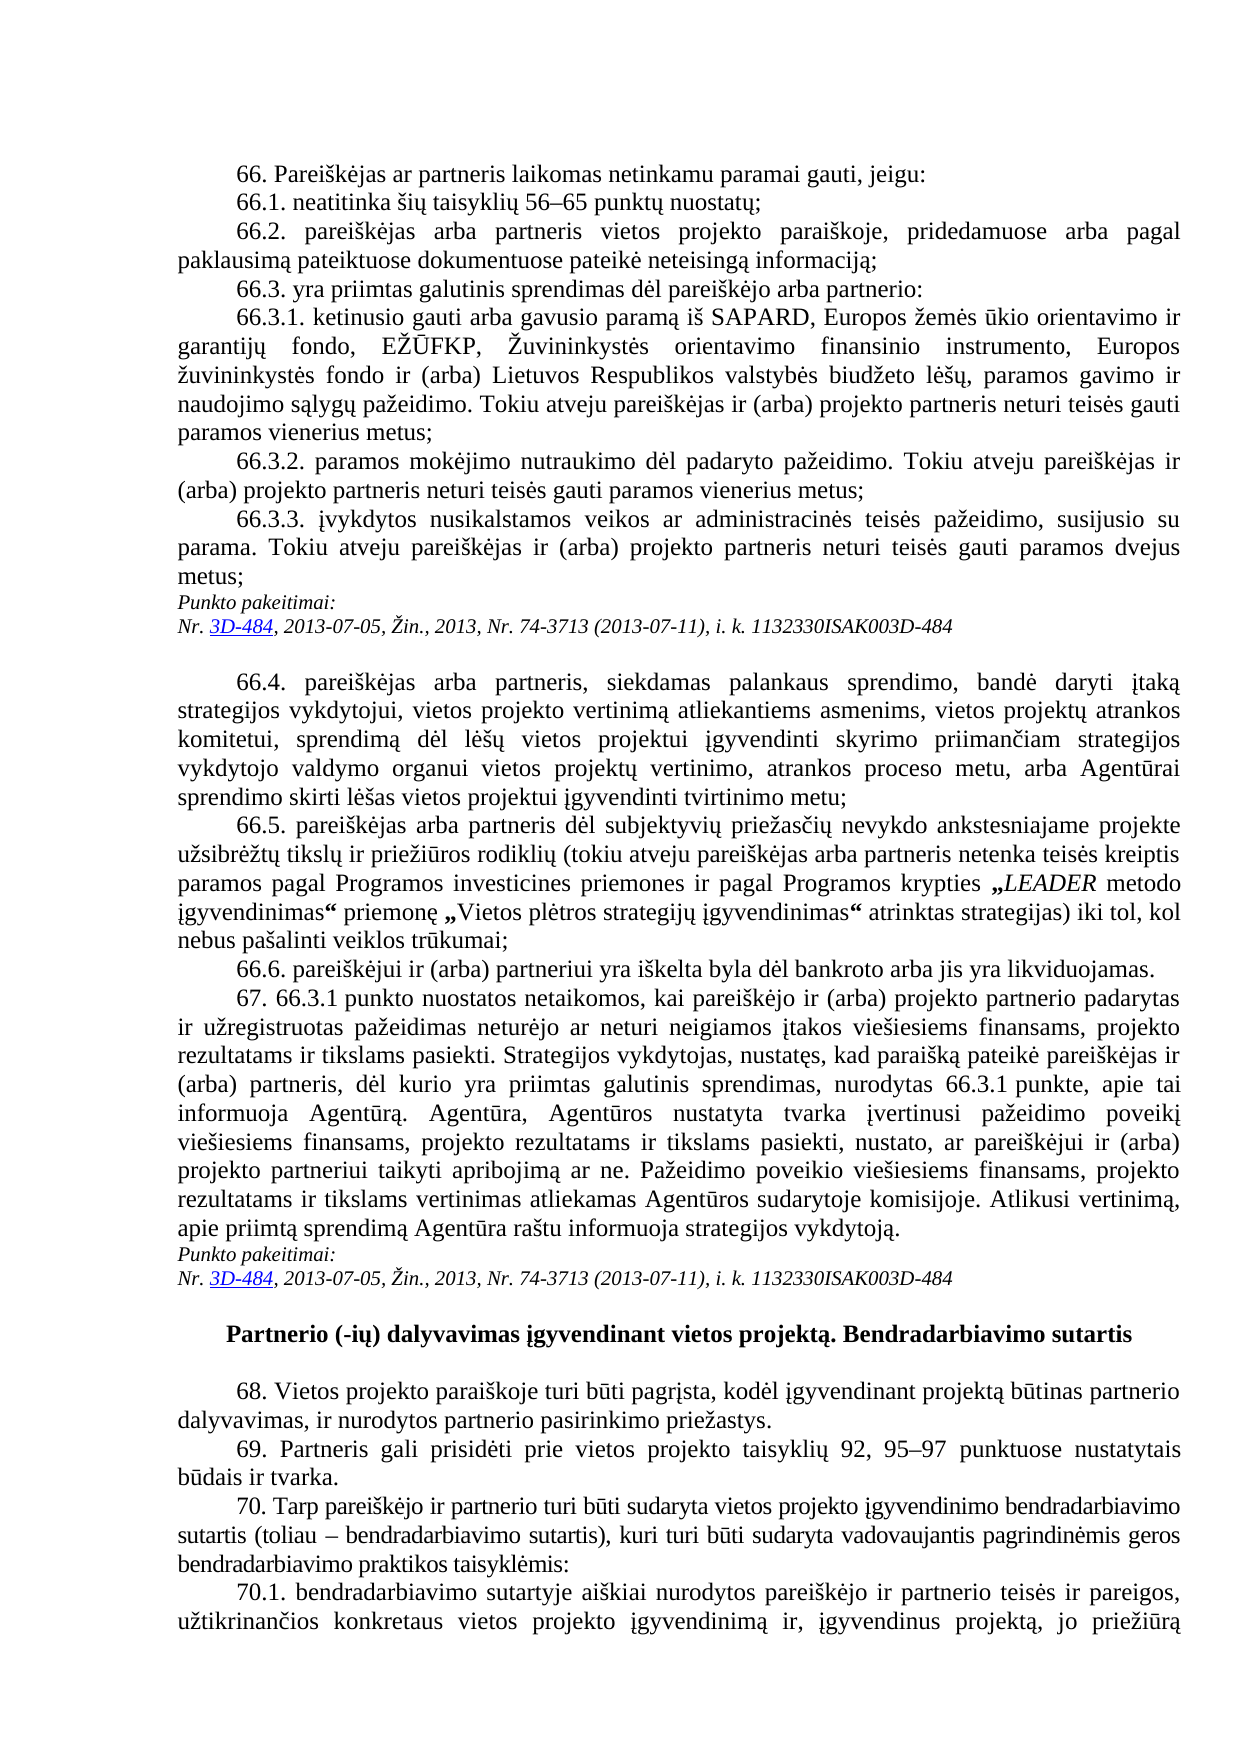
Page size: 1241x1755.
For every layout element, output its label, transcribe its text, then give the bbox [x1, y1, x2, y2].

text 66.5. pareiškėjas arba partneris dėl subjektyvių priežasčių nevykdo ankstesniajame projekte užsibrėžtų tikslų ir priežiūros rodiklių (tokiu atveju pareiškėjas arba partneris netenka teisės kreiptis paramos pagal Programos investicines priemones ir pagal Programos krypties „LEADER metodo įgyvendinimas“ priemonę „Vietos plėtros strategijų įgyvendinimas“ atrinktas strategijas) iki tol, kol nebus pašalinti veiklos trūkumai; [177, 811, 1181, 954]
text 69. Partneris gali prisidėti prie vietos projekto taisyklių 92, 95–97 punktuose nustatytais būdais ir tvarka. [177, 1434, 1181, 1491]
text 66.3.2. paramos mokėjimo nutraukimo dėl padaryto pažeidimo. Tokiu atveju pareiškėjas ir (arba) projekto partneris neturi teisės gauti paramos vienerius metus; [177, 446, 1181, 504]
text 70.1. bendradarbiavimo sutartyje aiškiai nurodytos pareiškėjo ir partnerio teisės ir pareigos, užtikrinančios konkretaus vietos projekto įgyvendinimą ir, įgyvendinus projektą, jo priežiūrą [177, 1577, 1181, 1635]
text 66.3. yra priimtas galutinis sprendimas dėl pareiškėjo arba partnerio: [177, 274, 1181, 302]
text 70. Tarp pareiškėjo ir partnerio turi būti sudaryta vietos projekto įgyvendinimo bendradarbiavimo sutartis (toliau – bendradarbiavimo sutartis), kuri turi būti sudaryta vadovaujantis pagrindinėmis geros bendradarbiavimo praktikos taisyklėmis: [177, 1491, 1181, 1577]
text 66.2. pareiškėjas arba partneris vietos projekto paraiškoje, pridedamuose arba pagal paklausimą pateiktuose dokumentuose pateikė neteisingą informaciją; [177, 216, 1181, 274]
text 66.3.1. ketinusio gauti arba gavusio paramą iš SAPARD, Europos žemės ūkio orientavimo ir garantijų fondo, EŽŪFKP, Žuvininkystės orientavimo finansinio instrumento, Europos žuvininkystės fondo ir (arba) Lietuvos Respublikos valstybės biudžeto lėšų, paramos gavimo ir naudojimo sąlygų pažeidimo. Tokiu atveju pareiškėjas ir (arba) projekto partneris neturi teisės gauti paramos vienerius metus; [177, 302, 1181, 446]
text 66. Pareiškėjas ar partneris laikomas netinkamu paramai gauti, jeigu: [177, 159, 1181, 187]
text 68. Vietos projekto paraiškoje turi būti pagrįsta, kodėl įgyvendinant projektą būtinas partnerio dalyvavimas, ir nurodytos partnerio pasirinkimo priežastys. [177, 1376, 1181, 1434]
text 66.3.3. įvykdytos nusikalstamos veikos ar administracinės teisės pažeidimo, susijusio su parama. Tokiu atveju pareiškėjas ir (arba) projekto partneris neturi teisės gauti paramos dvejus metus; [177, 504, 1181, 590]
text Punkto pakeitimai: [177, 590, 1181, 614]
text Partnerio (-ių) dalyvavimas įgyvendinant vietos projektą. Bendradarbiavimo sutartis [177, 1319, 1181, 1347]
text Nr. 3D-484, 2013-07-05, Žin., 2013, Nr. 74-3713 (2013-07-11), i. k. 1132330ISAK003D-484 [177, 1266, 1181, 1290]
text 66.6. pareiškėjui ir (arba) partneriui yra iškelta byla dėl bankroto arba jis yra likviduojamas. [177, 954, 1181, 983]
text Nr. 3D-484, 2013-07-05, Žin., 2013, Nr. 74-3713 (2013-07-11), i. k. 1132330ISAK003D-484 [177, 614, 1181, 638]
text 66.1. neatitinka šių taisyklių 56–65 punktų nuostatų; [177, 187, 1181, 216]
text Punkto pakeitimai: [177, 1242, 1181, 1266]
text 66.4. pareiškėjas arba partneris, siekdamas palankaus sprendimo, bandė daryti įtaką strategijos vykdytojui, vietos projekto vertinimą atliekantiems asmenims, vietos projektų atrankos komitetui, sprendimą dėl lėšų vietos projektui įgyvendinti skyrimo priimančiam strategijos vykdytojo valdymo organui vietos projektų vertinimo, atrankos proceso metu, arba Agentūrai sprendimo skirti lėšas vietos projektui įgyvendinti tvirtinimo metu; [177, 667, 1181, 811]
text 67. 66.3.1 punkto nuostatos netaikomos, kai pareiškėjo ir (arba) projekto partnerio padarytas ir užregistruotas pažeidimas neturėjo ar neturi neigiamos įtakos viešiesiems finansams, projekto rezultatams ir tikslams pasiekti. Strategijos vykdytojas, nustatęs, kad paraišką pateikė pareiškėjas ir (arba) partneris, dėl kurio yra priimtas galutinis sprendimas, nurodytas 66.3.1 punkte, apie tai informuoja Agentūrą. Agentūra, Agentūros nustatyta tvarka įvertinusi pažeidimo poveikį viešiesiems finansams, projekto rezultatams ir tikslams pasiekti, nustato, ar pareiškėjui ir (arba) projekto partneriui taikyti apribojimą ar ne. Pažeidimo poveikio viešiesiems finansams, projekto rezultatams ir tikslams vertinimas atliekamas Agentūros sudarytoje komisijoje. Atlikusi vertinimą, apie priimtą sprendimą Agentūra raštu informuoja strategijos vykdytoją. [177, 983, 1181, 1242]
